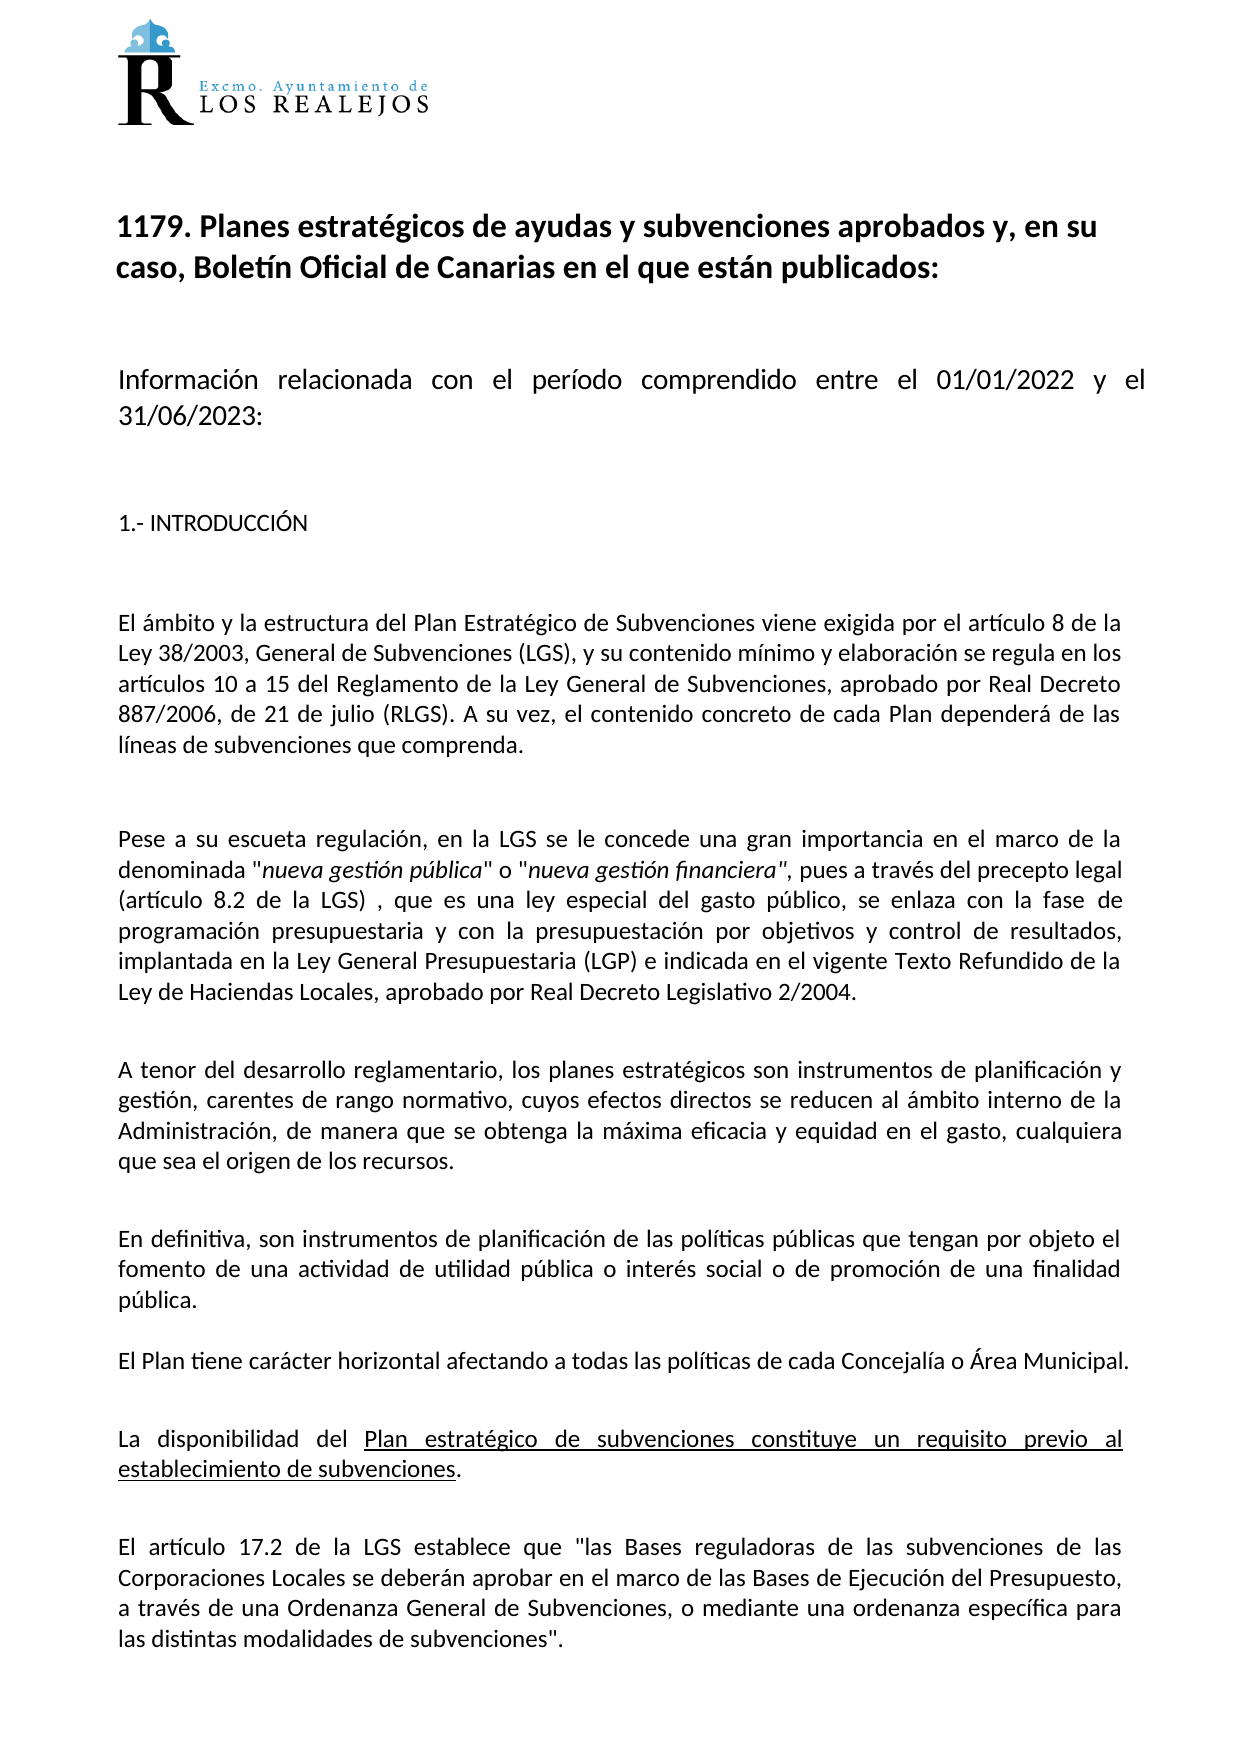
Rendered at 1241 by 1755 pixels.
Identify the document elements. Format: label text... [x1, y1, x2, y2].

text 1.- INTRODUCCIÓN [118, 507, 1147, 538]
text Pese a su escueta regulación, en la LGS se le concede una gran importancia en el marco de la denominada "nueva gestión pública" o "nueva gestión financiera", pues a través del precepto legal (artículo 8.2 de la LGS) , que es una ley especial del gasto público, se enlaza con la fase de programación presupuestaria y con la presupuestación por objetivos y control de resultados, implantada en la Ley General Presupuestaria (LGP) e indicada en el vigente Texto Refundido de la Ley de Haciendas Locales, aprobado por Real Decreto Legislativo 2/2004. [118, 823, 1123, 1007]
text 1179. Planes estratégicos de ayudas y subvenciones aprobados y, en su caso, Boletín Oficial de Canarias en el que están publicados: [116, 205, 1147, 287]
text En definitiva, son instrumentos de planificación de las políticas públicas que tengan por objeto el fomento de una actividad de utilidad pública o interés social o de promoción de una finalidad pública. [118, 1223, 1123, 1314]
text A tenor del desarrollo reglamentario, los planes estratégicos son instrumentos de planificación y gestión, carentes de rango normativo, cuyos efectos directos se reducen al ámbito interno de la Administración, de manera que se obtenga la máxima eficacia y equidad en el gasto, cualquiera que sea el origen de los recursos. [118, 1054, 1123, 1176]
text El ámbito y la estructura del Plan Estratégico de Subvenciones viene exigida por el artículo 8 de la Ley 38/2003, General de Subvenciones (LGS), y su contenido mínimo y elaboración se regula en los artículos 10 a 15 del Reglamento de la Ley General de Subvenciones, aprobado por Real Decreto 887/2006, de 21 de julio (RLGS). A su vez, el contenido concreto de cada Plan dependerá de las líneas de subvenciones que comprenda. [118, 607, 1123, 760]
text El Plan tiene carácter horizontal afectando a todas las políticas de cada Concejalía o Área Municipal. [118, 1345, 1147, 1376]
text La disponibilidad del Plan estratégico de subvenciones constituye un requisito previo al establecimiento de subvenciones. [118, 1423, 1123, 1484]
text Información relacionada con el período comprendido entre el 01/01/2022 y el 31/06/2023: [118, 361, 1147, 432]
text El artículo 17.2 de la LGS establece que "las Bases reguladoras de las subvenciones de las Corporaciones Locales se deberán aprobar en el marco de las Bases de Ejecución del Presupuesto, a través de una Ordenanza General de Subvenciones, o mediante una ordenanza específica para las distintas modalidades de subvenciones". [118, 1531, 1123, 1653]
